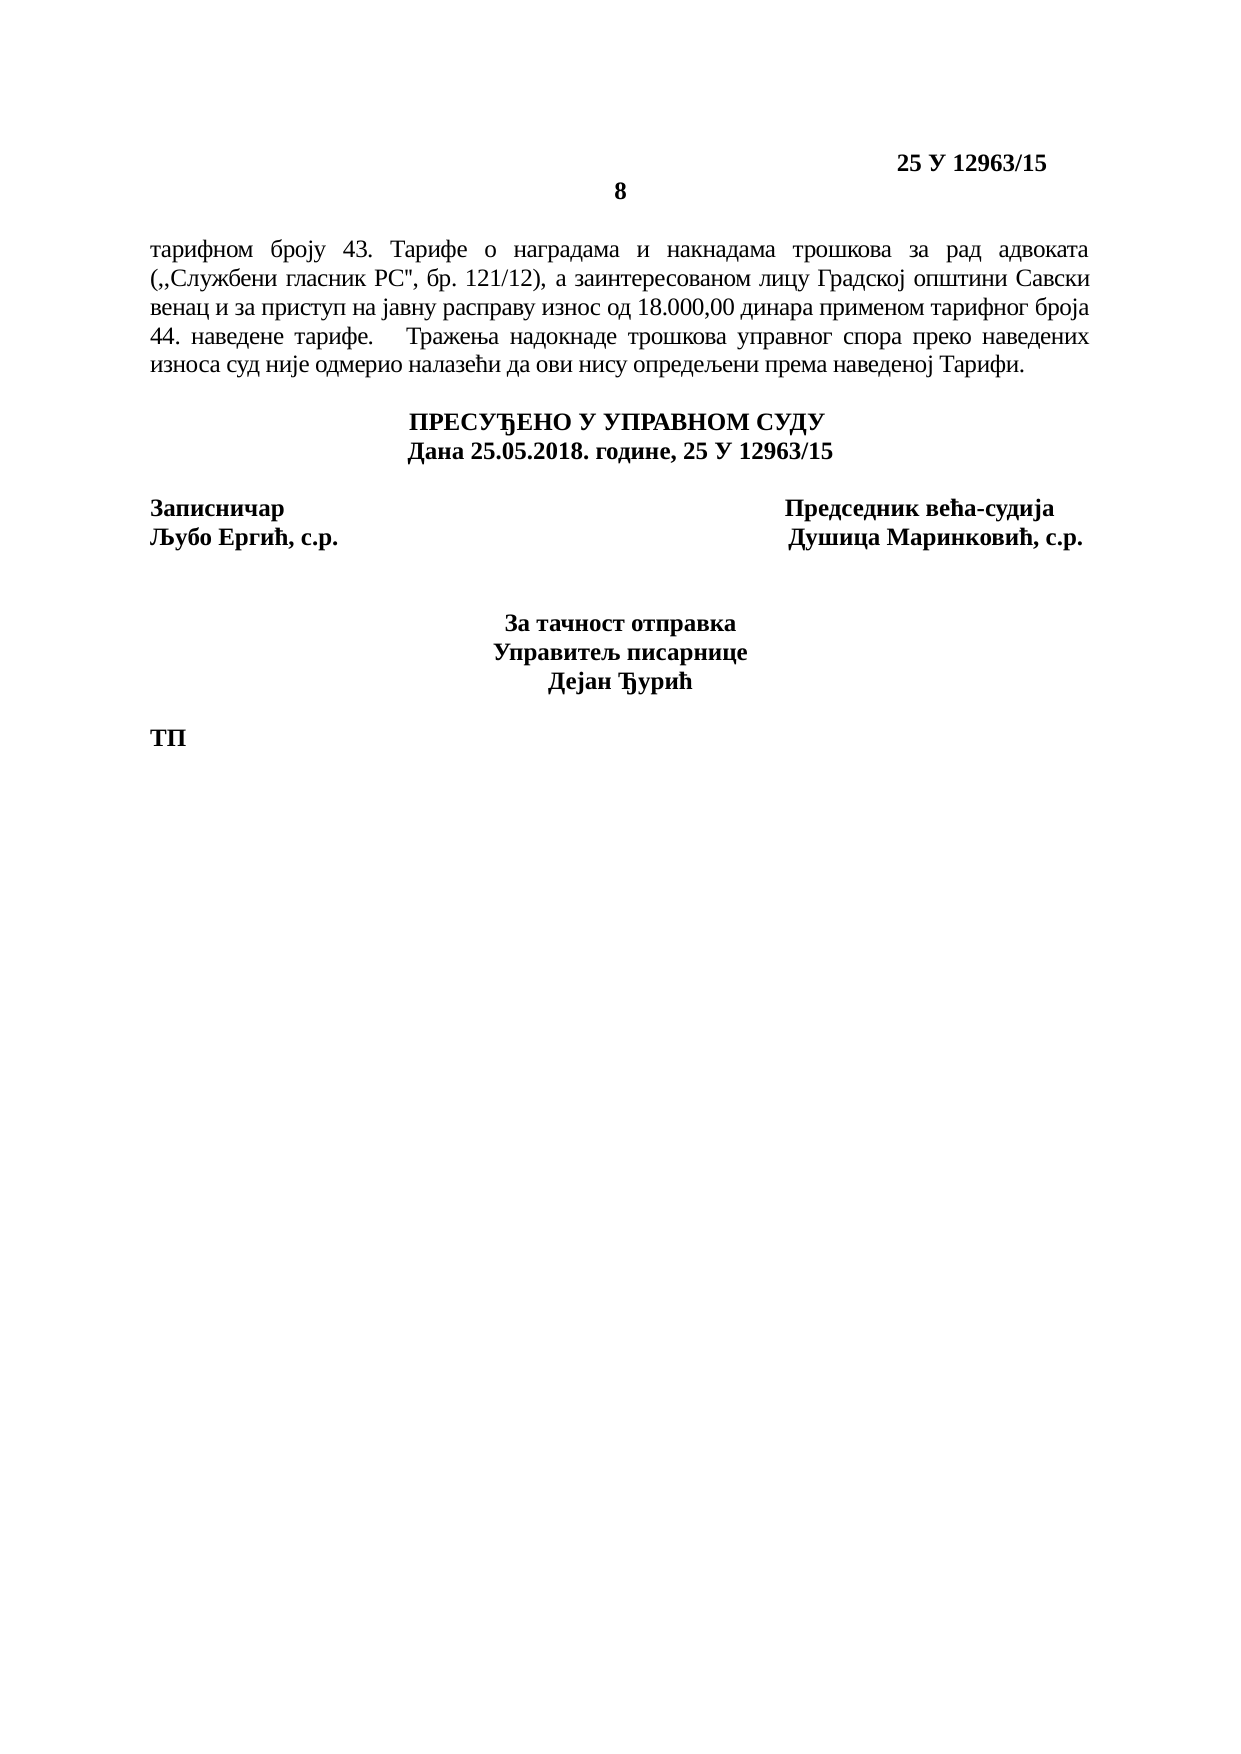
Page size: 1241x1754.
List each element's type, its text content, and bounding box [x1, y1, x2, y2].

text Записничар Председник већа-судија [150, 493, 1091, 522]
text тарифном броју 43. Тарифе о наградама и накнадама трошкова за рад адвоката (,,Службени гласник РС'', бр. 121/12), а заинтересованом лицу Градској општини Савски венац и за приступ на јавну расправу износ од 18.000,00 динара применом тарифног броја 44. наведене тарифе. Тражења надокнаде трошкова управног спора преко наведених износа суд није одмерио налазећи да ови нису опредељени према наведеној Тарифи. [150, 234, 1091, 378]
text Дана 25.05.2018. године, 25 У 12963/15 [150, 436, 1091, 464]
text ТП [150, 723, 1091, 752]
text Дејан Ђурић [150, 666, 1091, 694]
text За тачност отправка [150, 608, 1091, 637]
text Управитељ писарнице [150, 637, 1091, 666]
text Љубо Ергић, с.р. Душица Маринковић, с.р. [150, 522, 1091, 551]
text ПРЕСУЂЕНО У УПРАВНОМ СУДУ [150, 407, 1091, 436]
